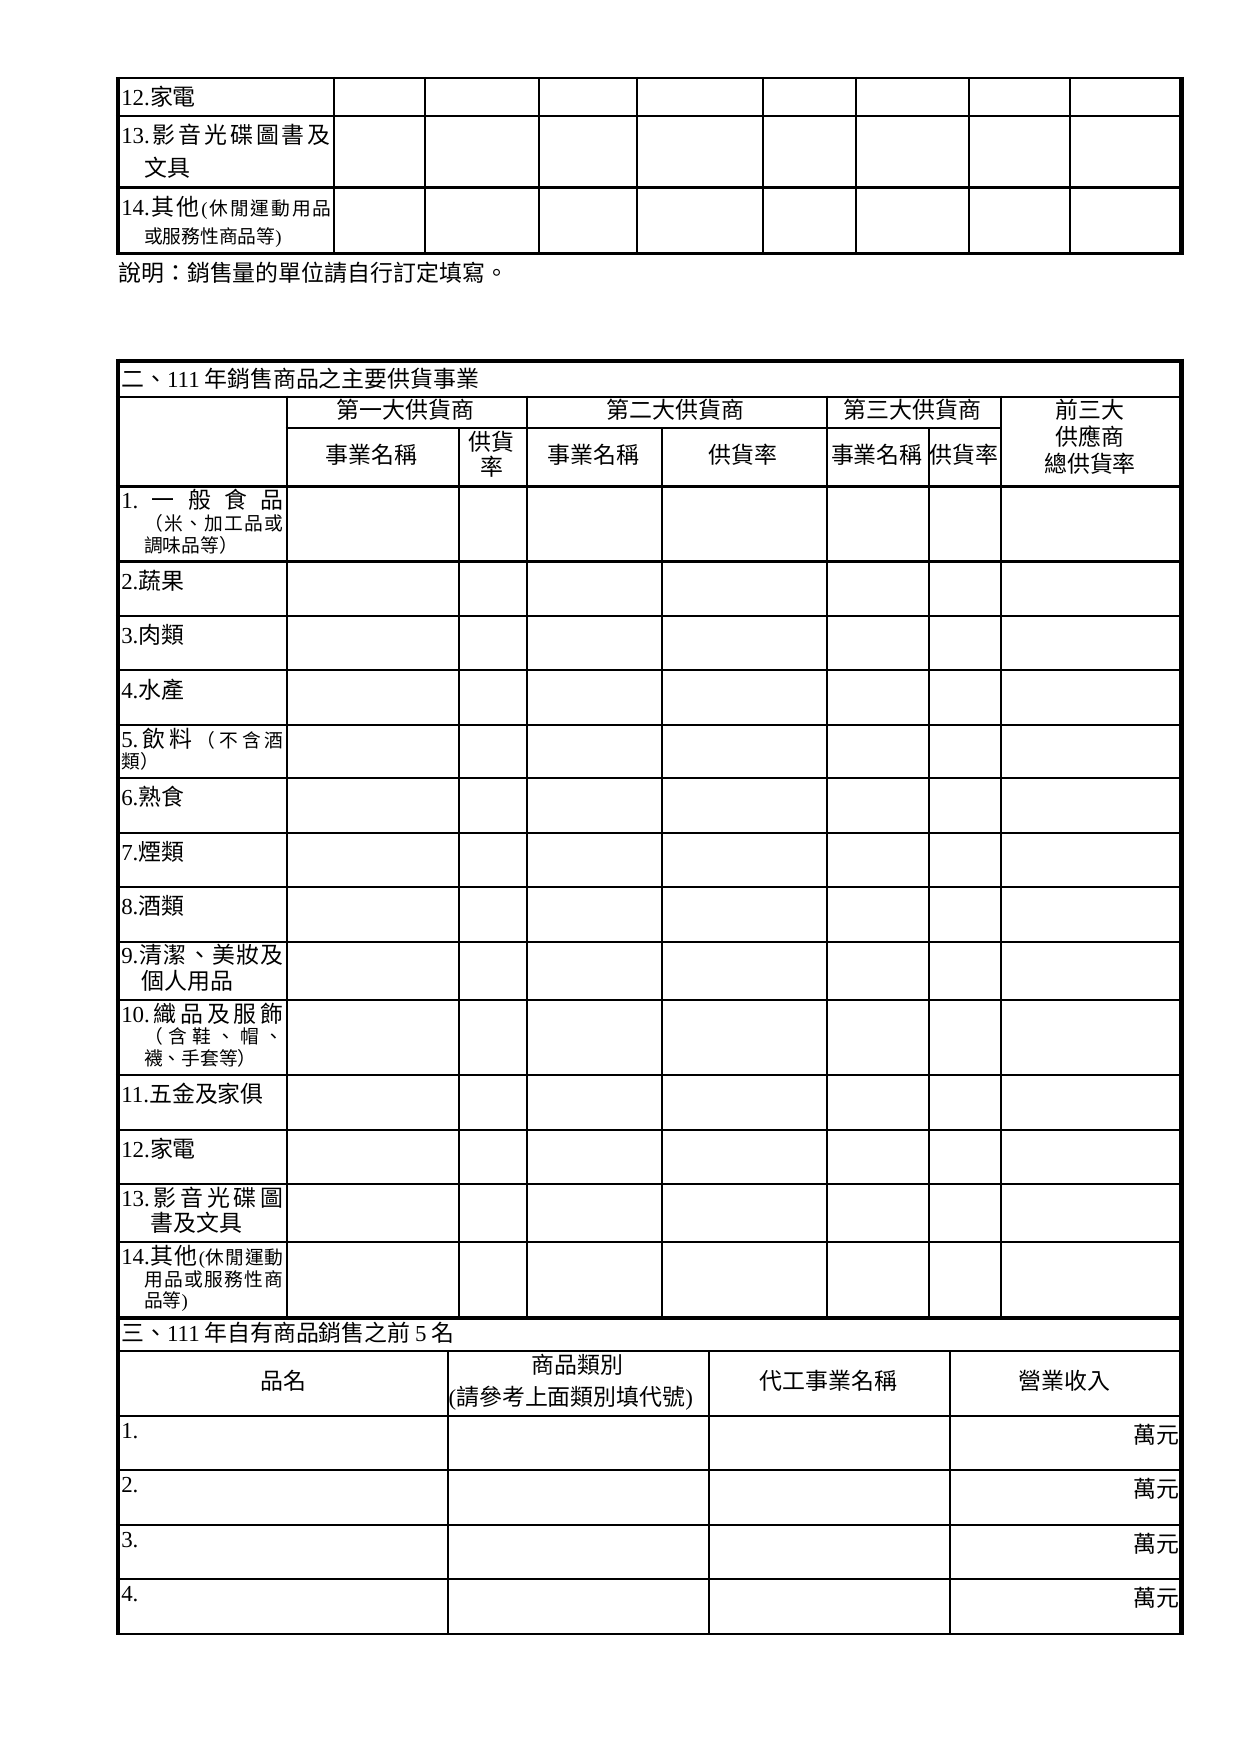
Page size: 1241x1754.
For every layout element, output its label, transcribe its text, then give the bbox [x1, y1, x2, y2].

table_cell [288, 1076, 458, 1128]
table_cell [528, 1131, 661, 1183]
table_header [1001, 1320, 1179, 1350]
table_cell [710, 1471, 949, 1524]
table_cell [828, 488, 928, 560]
table_cell [460, 1076, 526, 1128]
table_cell [460, 779, 526, 832]
table_cell [930, 617, 1000, 669]
table_cell [120, 398, 286, 485]
table_cell [930, 779, 1000, 832]
table_cell [528, 617, 661, 669]
table_cell [710, 1417, 949, 1469]
table_cell 2.蔬果 [120, 563, 286, 615]
table_cell [764, 189, 855, 252]
table_cell [288, 943, 458, 999]
table_cell 4.水產 [120, 671, 286, 724]
table_cell [528, 888, 661, 941]
table_cell [335, 189, 424, 252]
table_cell [828, 779, 928, 832]
table_cell 第二大供貨商 [528, 398, 826, 427]
table_cell [828, 888, 928, 941]
table_cell 萬元 [951, 1580, 1179, 1633]
table_cell [710, 1580, 949, 1633]
table_cell [1002, 943, 1179, 999]
table_cell 第一大供貨商 [288, 398, 526, 427]
table_cell [663, 1001, 826, 1074]
table_cell [528, 834, 661, 886]
table_cell [663, 888, 826, 941]
table_cell [449, 1526, 708, 1578]
table_cell [970, 117, 1069, 186]
table_cell [1002, 617, 1179, 669]
table_cell 7.煙類 [120, 834, 286, 886]
table_cell 12.家電 [120, 1131, 286, 1183]
table_cell 1.一般食品（米、加工品或調味品等） [120, 488, 286, 560]
table_cell 13.影音光碟圖書及文具 [120, 1185, 286, 1241]
table_cell [1002, 1001, 1179, 1074]
table_cell [1002, 834, 1179, 886]
table_cell [540, 117, 636, 186]
table_cell 13.影音光碟圖書及文具 [120, 117, 333, 186]
table_cell [663, 834, 826, 886]
table_cell [828, 1076, 928, 1128]
table_cell 品名 [120, 1352, 447, 1415]
table_cell [426, 117, 538, 186]
table_cell [1002, 1243, 1179, 1316]
table_cell [528, 779, 661, 832]
table_cell [828, 1243, 928, 1316]
table_cell [930, 488, 1000, 560]
table_cell [288, 1001, 458, 1074]
table_cell 前三大 供應商 總供貨率 [1002, 398, 1179, 485]
table_cell [1071, 79, 1179, 115]
table_cell [460, 1131, 526, 1183]
table_cell 供貨率 [930, 429, 1000, 485]
table_cell [460, 888, 526, 941]
table_cell [460, 834, 526, 886]
table_cell [335, 79, 424, 115]
table_cell 3.肉類 [120, 617, 286, 669]
table_cell [528, 726, 661, 777]
table_cell [1002, 671, 1179, 724]
table_cell [426, 189, 538, 252]
table_cell [828, 671, 928, 724]
table_cell [930, 834, 1000, 886]
table_cell [460, 1001, 526, 1074]
table_header [827, 363, 1179, 396]
table_cell [528, 943, 661, 999]
table_cell 代工事業名稱 [710, 1352, 949, 1415]
table_cell [857, 117, 968, 186]
table_cell [528, 1243, 661, 1316]
table_cell [828, 1185, 928, 1241]
table_cell [288, 1131, 458, 1183]
table_cell [930, 671, 1000, 724]
table_cell 10.織品及服飾（含鞋、帽、襪、手套等） [120, 1001, 286, 1074]
table_cell [663, 726, 826, 777]
table_cell [1002, 888, 1179, 941]
table_cell [1071, 189, 1179, 252]
table_cell [857, 189, 968, 252]
table_cell [460, 671, 526, 724]
table_cell 1. [120, 1417, 447, 1469]
table_cell [663, 943, 826, 999]
table_cell [828, 726, 928, 777]
table_cell [528, 563, 661, 615]
table_cell [764, 117, 855, 186]
table_cell [1002, 1185, 1179, 1241]
table_cell 事業名稱 [828, 429, 928, 485]
table_cell [663, 1243, 826, 1316]
table_cell [528, 1185, 661, 1241]
table_cell [288, 1243, 458, 1316]
table_cell [288, 617, 458, 669]
table_cell [930, 1185, 1000, 1241]
table_cell [930, 1131, 1000, 1183]
table_cell [460, 1185, 526, 1241]
table_cell 供貨率 [663, 429, 826, 485]
table_cell [970, 189, 1069, 252]
table_cell [528, 488, 661, 560]
table_cell [460, 726, 526, 777]
table_cell 6.熟食 [120, 779, 286, 832]
table_cell [828, 617, 928, 669]
table_cell [663, 1076, 826, 1128]
table_cell [528, 1076, 661, 1128]
table_header [616, 363, 827, 396]
table_cell [288, 726, 458, 777]
table_cell [1071, 117, 1179, 186]
table_cell [460, 563, 526, 615]
table_cell 9.清潔、美妝及個人用品 [120, 943, 286, 999]
table_cell [460, 488, 526, 560]
table_cell [1002, 1076, 1179, 1128]
table_cell 14.其他(休閒運動用品或服務性商品等) [120, 189, 333, 252]
table_cell [460, 617, 526, 669]
table_cell [288, 779, 458, 832]
table_cell [930, 888, 1000, 941]
table_cell [930, 943, 1000, 999]
table_cell [288, 1185, 458, 1241]
table_cell 14.其他(休閒運動用品或服務性商品等) [120, 1243, 286, 1316]
table_cell 事業名稱 [288, 429, 458, 485]
table_cell 萬元 [951, 1471, 1179, 1524]
table_cell [828, 1131, 928, 1183]
table_cell [540, 79, 636, 115]
table_cell [638, 117, 762, 186]
table_cell [288, 563, 458, 615]
table_cell [288, 834, 458, 886]
table_cell 營業收入 [951, 1352, 1179, 1415]
table_cell 事業名稱 [528, 429, 661, 485]
table_cell [1002, 779, 1179, 832]
table_cell 4. [120, 1580, 447, 1633]
table_cell [288, 888, 458, 941]
table_cell 供貨率 [460, 429, 526, 485]
table_cell [449, 1471, 708, 1524]
table_cell [1002, 1131, 1179, 1183]
table_cell [930, 1076, 1000, 1128]
table_cell [638, 79, 762, 115]
table_cell 萬元 [951, 1417, 1179, 1469]
table_cell [663, 671, 826, 724]
table_cell [663, 1185, 826, 1241]
table_cell [930, 726, 1000, 777]
table_cell 商品類別 (請參考上面類別填代號) [449, 1352, 708, 1415]
text 說明：銷售量的單位請自行訂定填寫。 [118, 255, 1122, 288]
table_cell [663, 488, 826, 560]
table_cell [828, 563, 928, 615]
table_cell [1002, 726, 1179, 777]
table_cell [663, 779, 826, 832]
table_cell [540, 189, 636, 252]
table_cell [335, 117, 424, 186]
table_cell [449, 1580, 708, 1633]
table_cell 2. [120, 1471, 447, 1524]
table_cell [638, 189, 762, 252]
table_cell 11.五金及家俱 [120, 1076, 286, 1128]
table_cell 5.飲料（不含酒類） [120, 726, 286, 777]
table_cell [828, 943, 928, 999]
table_cell [930, 1001, 1000, 1074]
table_cell [663, 563, 826, 615]
table_cell [1002, 563, 1179, 615]
table_cell [930, 1243, 1000, 1316]
table_cell [764, 79, 855, 115]
table_cell [288, 671, 458, 724]
table_cell [449, 1417, 708, 1469]
table_header [571, 1320, 883, 1350]
table_cell [828, 1001, 928, 1074]
table_cell [528, 671, 661, 724]
table_cell [710, 1526, 949, 1578]
table_header 二、111年銷售商品之主要供貨事業 [120, 363, 616, 396]
table_cell 8.酒類 [120, 888, 286, 941]
table_cell 萬元 [951, 1526, 1179, 1578]
table_cell [970, 79, 1069, 115]
table_header 三、111年自有商品銷售之前5名 [120, 1320, 571, 1350]
table_cell 第三大供貨商 [828, 398, 1000, 427]
table_header [883, 1320, 1001, 1350]
table_cell 12.家電 [120, 79, 333, 115]
table_cell 3. [120, 1526, 447, 1578]
table_cell [1002, 488, 1179, 560]
table_cell [857, 79, 968, 115]
table_cell [460, 943, 526, 999]
table_cell [288, 488, 458, 560]
table_cell [930, 563, 1000, 615]
table_cell [528, 1001, 661, 1074]
table_cell [663, 617, 826, 669]
table_cell [828, 834, 928, 886]
table_cell [426, 79, 538, 115]
table_cell [663, 1131, 826, 1183]
table_cell [460, 1243, 526, 1316]
